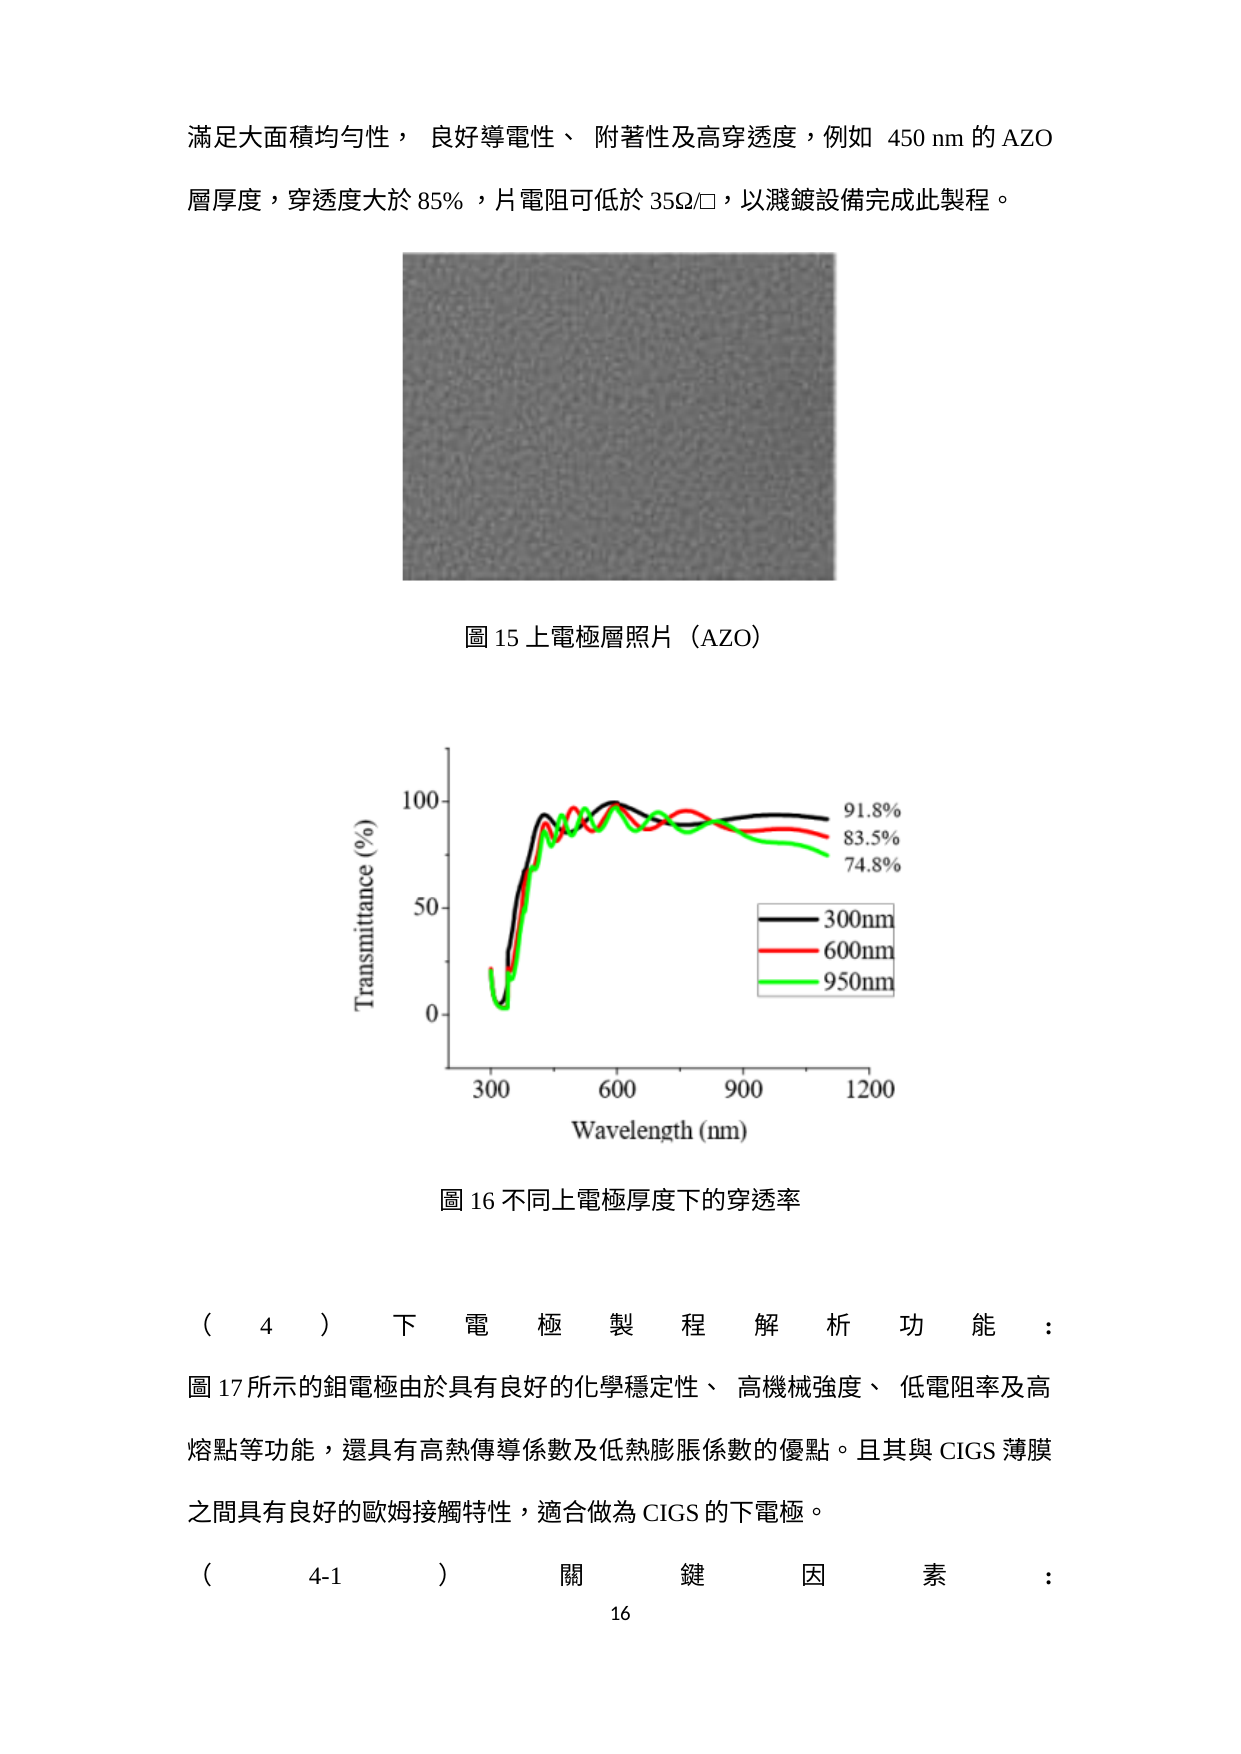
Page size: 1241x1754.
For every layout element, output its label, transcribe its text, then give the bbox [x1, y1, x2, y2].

subtitle （4）下電極製程解析功能: 圖17所示的鉬電極由於具有良好的化學穩定性、 高機械強度、 低電阻率及高熔點等功能，還具有高熱傳導係數及低熱膨脹係數的優點。且其與CIGS薄膜之間具有良好的歐姆接觸特性，適合做為CIGS的下電極。 [187, 1282, 1053, 1532]
subtitle （4-1）關鍵因素: [187, 1532, 1053, 1594]
text 圖15 上電極層照片（AZO） [187, 594, 1053, 657]
subtitle 滿足大面積均勻性， 良好導電性、 附著性及高穿透度，例如 450 nm 的AZO層厚度，穿透度大於85% ，片電阻可低於35Ω/□，以濺鍍設備完成此製程。 [187, 94, 1053, 219]
text 圖16 不同上電極厚度下的穿透率 [187, 1157, 1053, 1219]
